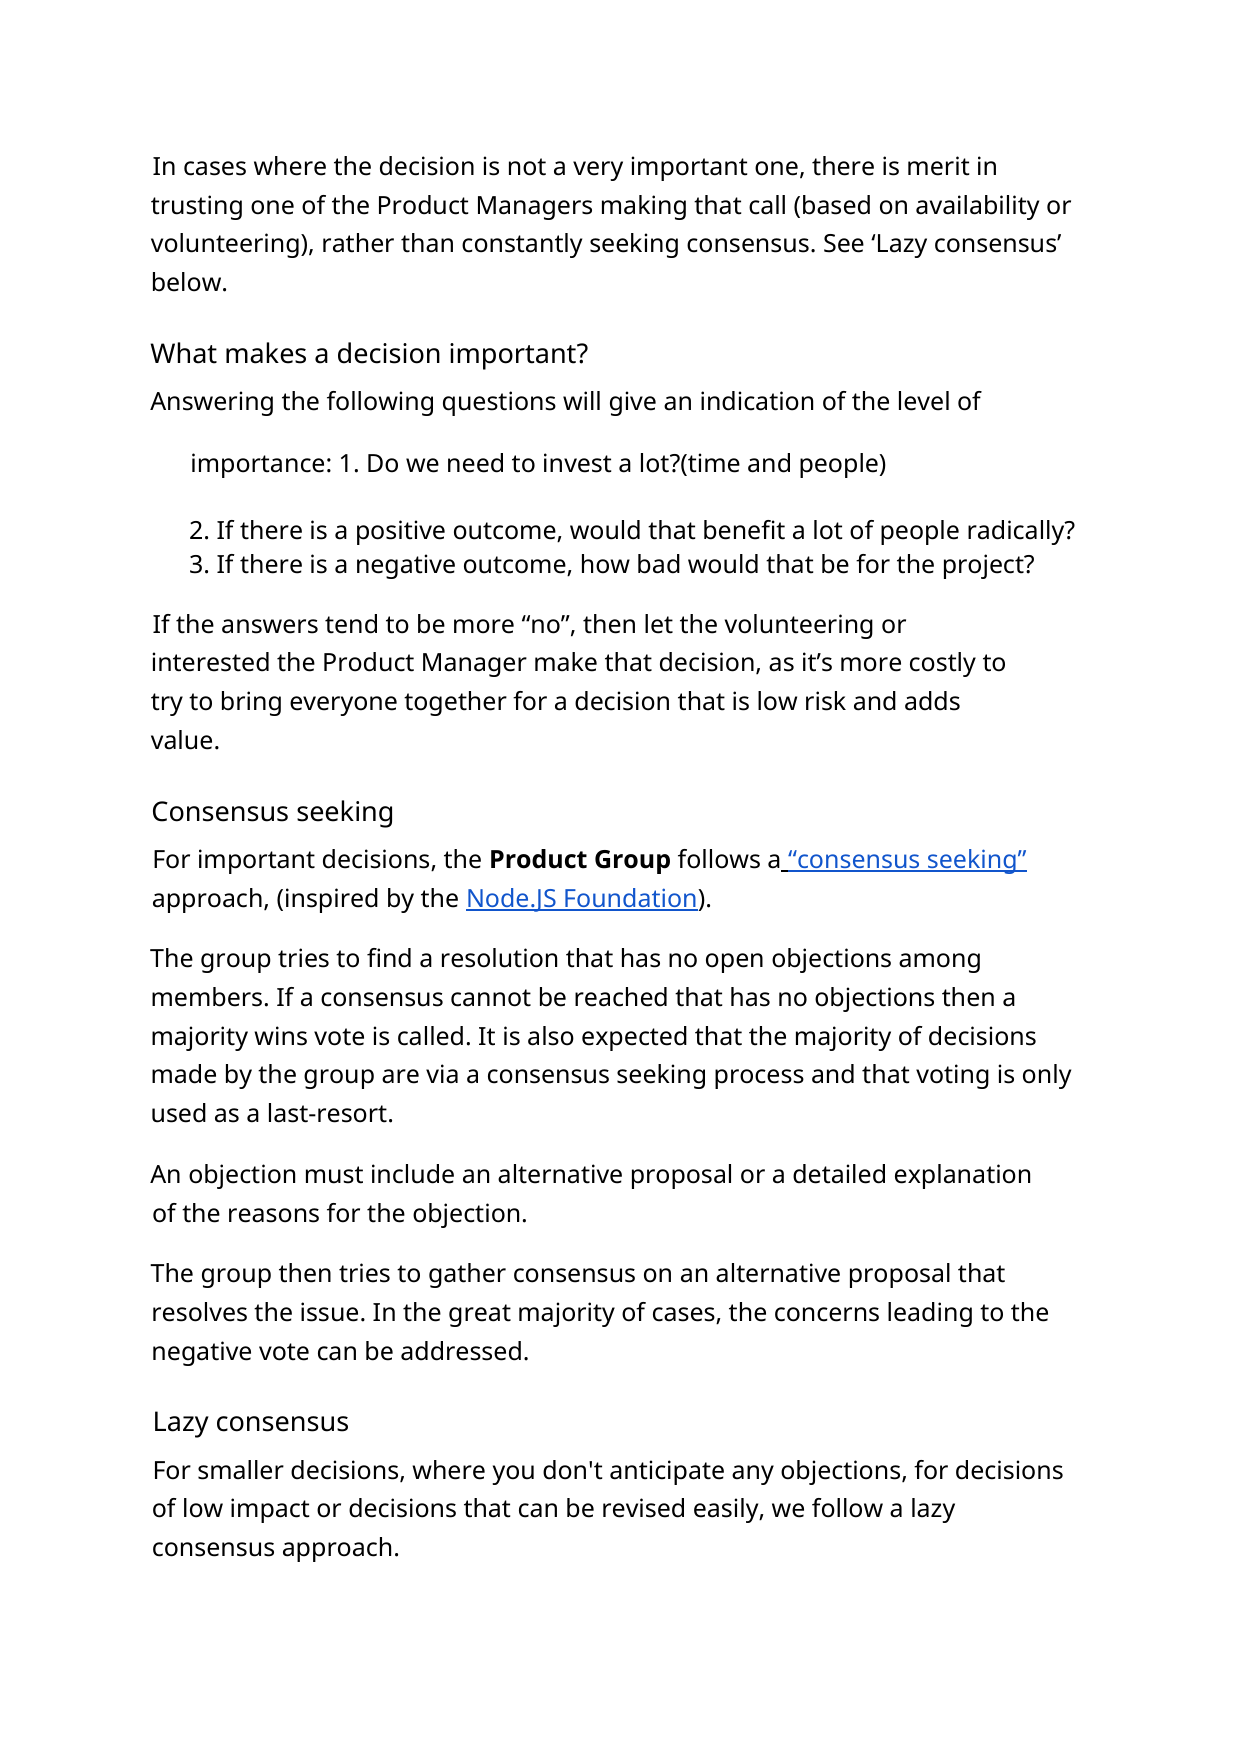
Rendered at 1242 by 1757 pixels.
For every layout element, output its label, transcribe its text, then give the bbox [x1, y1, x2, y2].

text For smaller decisions, where you don't anticipate any objections, for decisions of low impact or decisions that can be revised easily, we follow a lazy consensus approach. [152, 1452, 1069, 1564]
text Consensus seeking [151, 792, 1211, 829]
text In cases where the decision is not a very important one, there is merit in trusting one of the Product Managers making that call (based on availability or volunteering), rather than constantly seeking consensus. See ‘Lazy consensus’ below. [151, 148, 1091, 299]
text What makes a decision important? [150, 334, 1211, 371]
text Answering the following questions will give an indication of the level of importance: 1. Do we need to invest a lot?(time and people) [150, 384, 1055, 480]
text The group tries to find a resolution that has no open objections among members. If a consensus cannot be reached that has no objections then a majority wins vote is called. It is also expected that the majority of decisions made by the group are via a consensus seeking process and that voting is only used as a last-resort. [150, 941, 1089, 1130]
text The group then tries to gather consensus on an alternative proposal that resolves the issue. In the great majority of cases, the concerns leading to the negative vote can be addressed. [150, 1256, 1074, 1367]
text 3. If there is a negative outcome, how bad would that be for the project? [189, 547, 1211, 581]
text If the answers tend to be more “no”, then let the volunteering or interested the Product Manager make that decision, as it’s more costly to try to bring everyone together for a decision that is low risk and adds value. [151, 606, 1021, 757]
text 2. If there is a positive outcome, would that benefit a lot of people radically? [189, 513, 1211, 547]
text An objection must include an alternative proposal or a detailed explanation of the reasons for the objection. [150, 1156, 1035, 1229]
text For important decisions, the Product Group follows a “consensus seeking” approach, (inspired by the Node.JS Foundation). [152, 841, 1067, 914]
text Lazy consensus [152, 1403, 1211, 1440]
